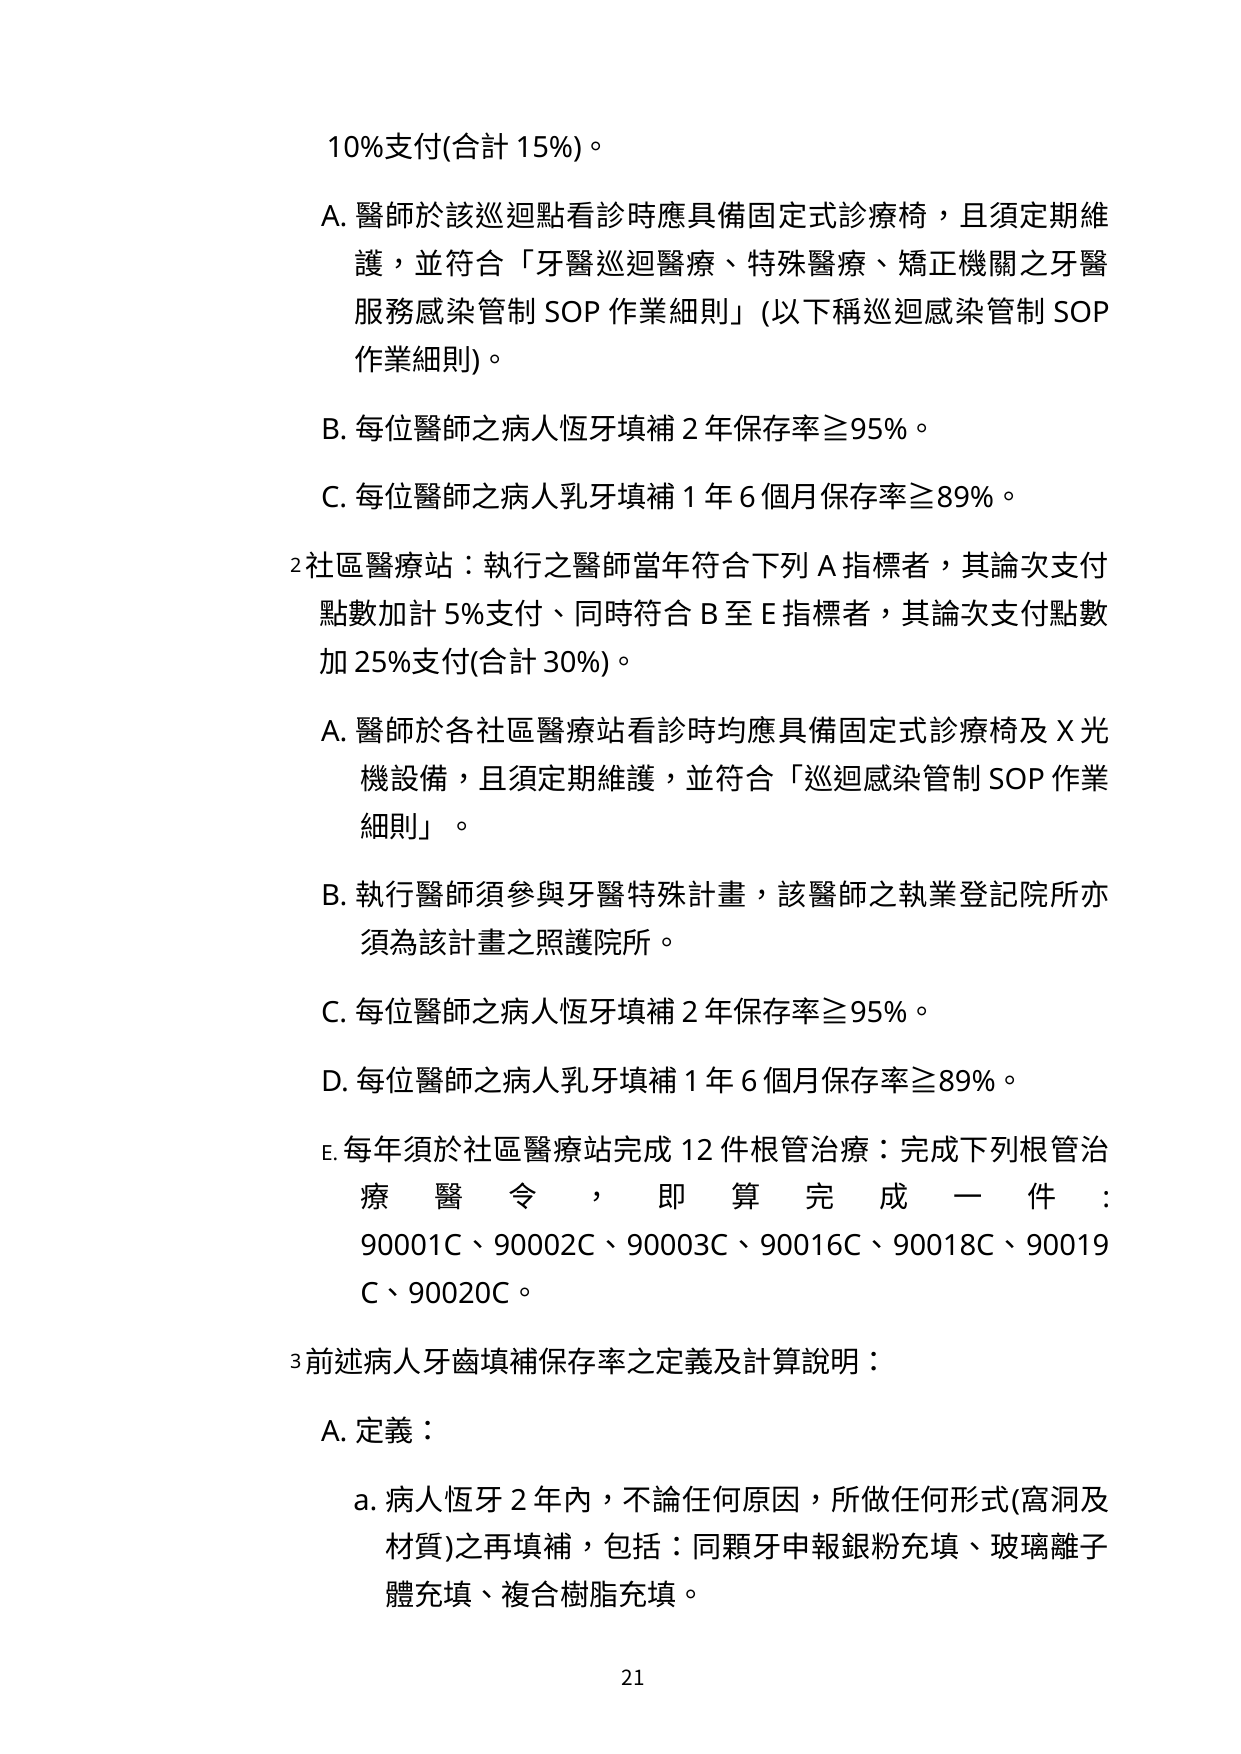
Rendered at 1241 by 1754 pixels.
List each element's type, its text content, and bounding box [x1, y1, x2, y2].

list 每位醫師之病人乳牙填補1年6個月保存率≧89%。 [321, 469, 1110, 517]
list 每年須於社區醫療站完成12件根管治療：完成下列根管治療醫令，即算完成一件: 90001C、90002C、90003C、90016C、90018C、90019C、90020C。 [321, 1122, 1110, 1313]
list 每位醫師之病人恆牙填補2年保存率≧95%。 [321, 984, 1110, 1032]
list 執行醫師須參與牙醫特殊計畫，該醫師之執業登記院所亦須為該計畫之照護院所。 [321, 867, 1110, 963]
list 每位醫師之病人恆牙填補2年保存率≧95%。 [321, 401, 1110, 449]
list 病人恆牙2年內，不論任何原因，所做任何形式(窩洞及材質)之再填補，包括：同顆牙申報銀粉充填、玻璃離子體充填、複合樹脂充填。 [353, 1472, 1110, 1615]
text 10%支付(合計15%)。 [290, 119, 1110, 167]
list 每位醫師之病人乳牙填補1年6個月保存率≧89%。 [321, 1053, 1110, 1101]
list 定義： [321, 1403, 1110, 1451]
list 醫師於各社區醫療站看診時均應具備固定式診療椅及X光機設備，且須定期維護，並符合「巡迴感染管制SOP作業細則」。 [321, 703, 1110, 847]
list 醫師於該巡迴點看診時應具備固定式診療椅，且須定期維護，並符合「牙醫巡迴醫療、特殊醫療、矯正機關之牙醫服務感染管制SOP作業細則」(以下稱巡迴感染管制SOP作業細則)。 [321, 188, 1110, 380]
text 2社區醫療站︰執行之醫師當年符合下列A指標者，其論次支付點數加計5%支付、同時符合B至E指標者，其論次支付點數加25%支付(合計30%)。 [290, 538, 1110, 682]
text 3前述病人牙齒填補保存率之定義及計算說明： [290, 1334, 1110, 1382]
